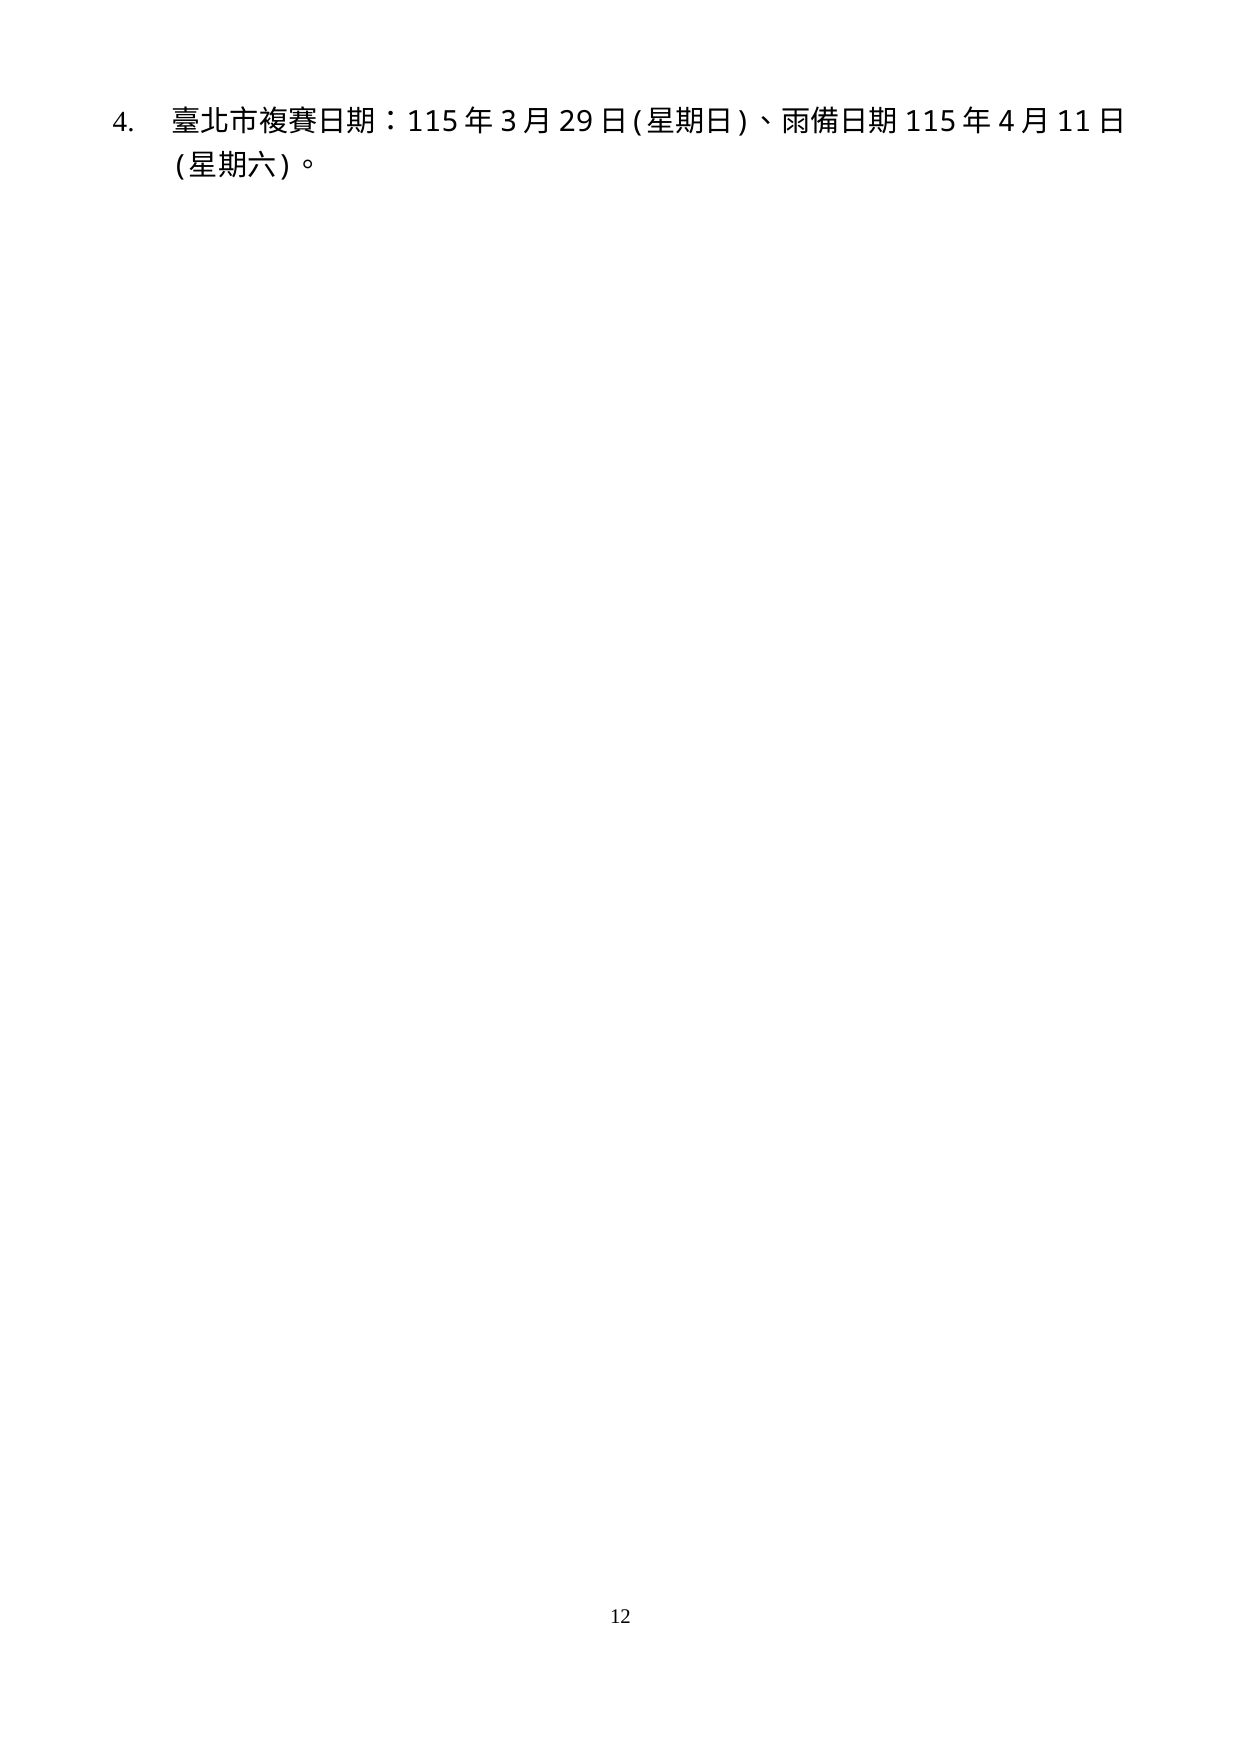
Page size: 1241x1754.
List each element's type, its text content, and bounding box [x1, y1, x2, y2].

list 臺北市複賽日期：115年3月29日(星期日)、雨備日期115年4月11日(星期六)。 [112, 96, 1128, 184]
